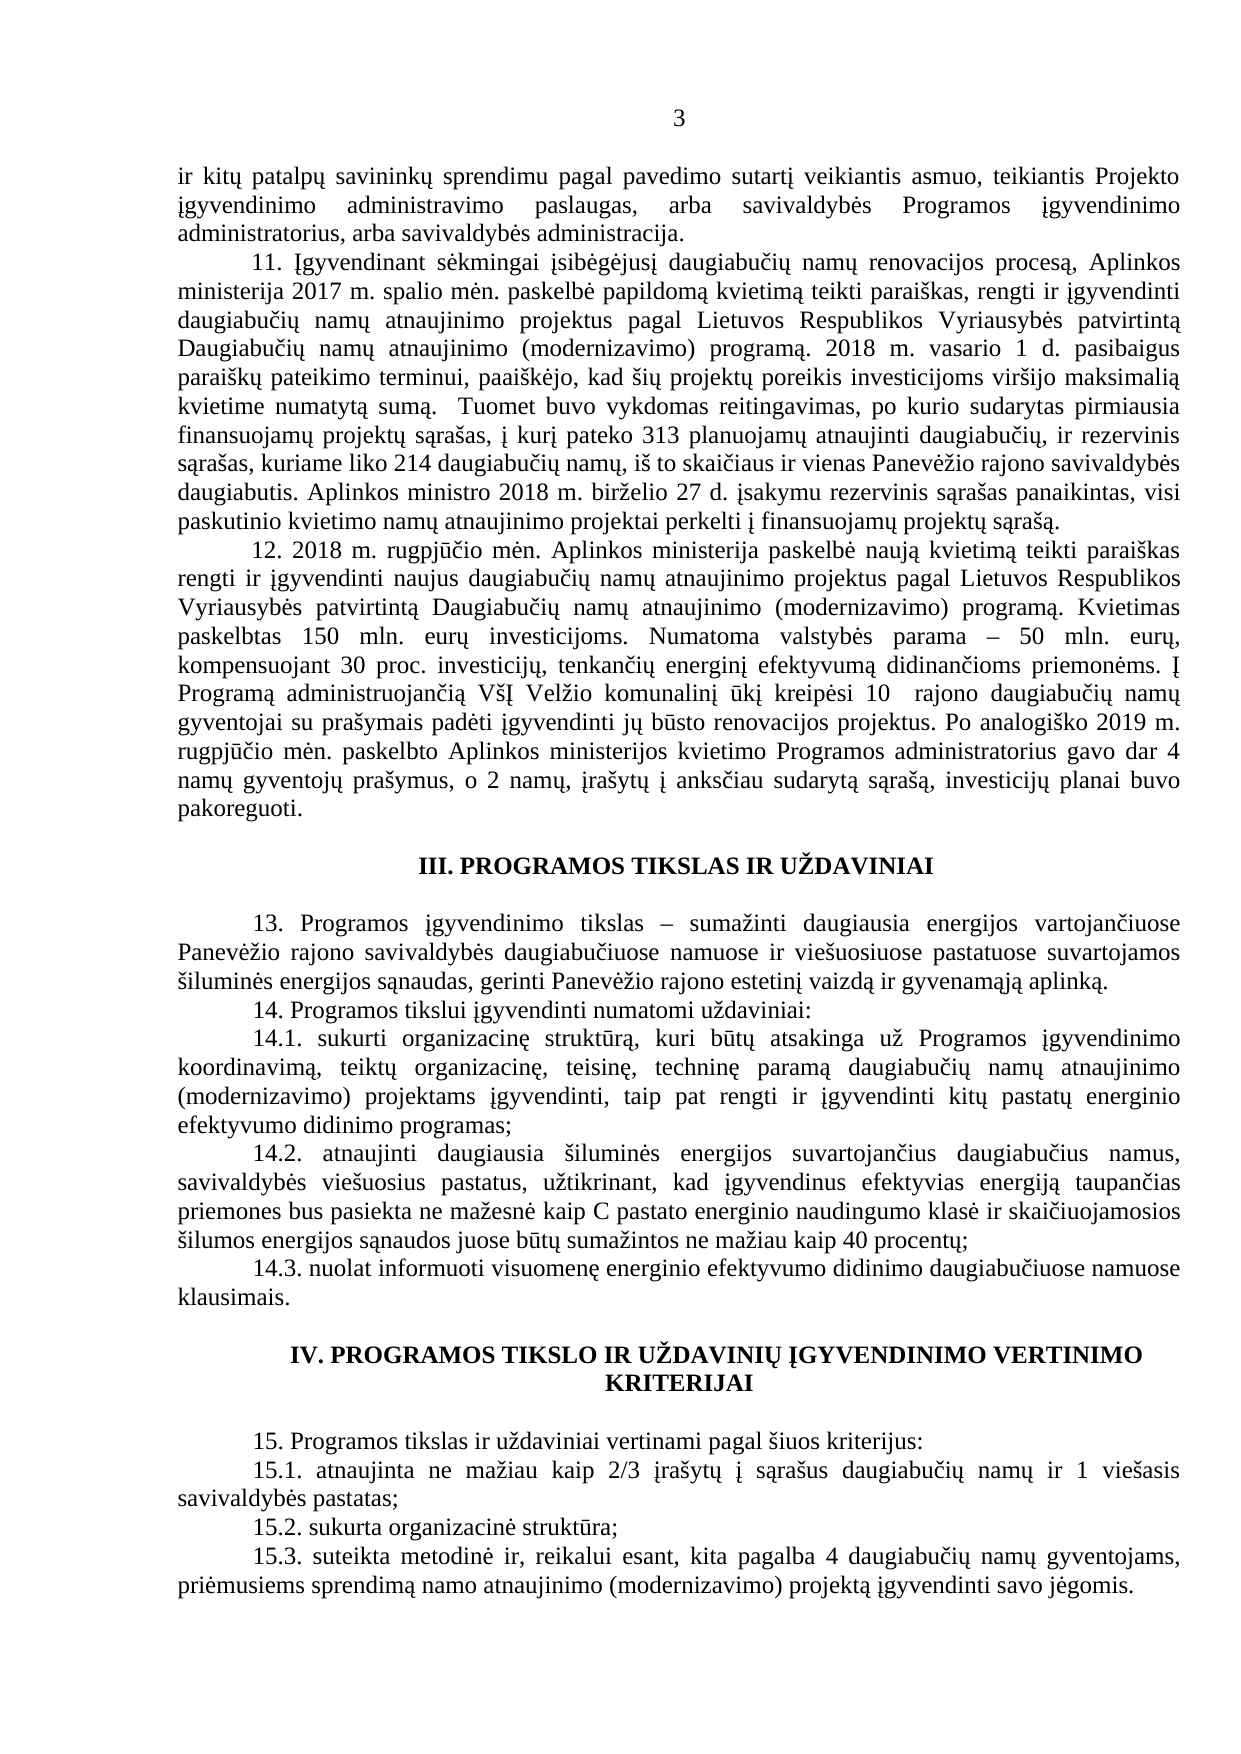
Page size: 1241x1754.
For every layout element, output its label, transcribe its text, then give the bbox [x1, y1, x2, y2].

text 13. Programos įgyvendinimo tikslas – sumažinti daugiausia energijos vartojančiuose Panevėžio rajono savivaldybės daugiabučiuose namuose ir viešuosiuose pastatuose suvartojamos šiluminės energijos sąnaudas, gerinti Panevėžio rajono estetinį vaizdą ir gyvenamąją aplinką. [177, 908, 1181, 995]
text 14. Programos tikslui įgyvendinti numatomi uždaviniai: [177, 995, 1181, 1023]
text 15.2. sukurta organizacinė struktūra; [177, 1512, 1181, 1541]
text 12. 2018 m. rugpjūčio mėn. Aplinkos ministerija paskelbė naują kvietimą teikti paraiškas rengti ir įgyvendinti naujus daugiabučių namų atnaujinimo projektus pagal Lietuvos Respublikos Vyriausybės patvirtintą Daugiabučių namų atnaujinimo (modernizavimo) programą. Kvietimas paskelbtas 150 mln. eurų investicijoms. Numatoma valstybės parama – 50 mln. eurų, kompensuojant 30 proc. investicijų, tenkančių energinį efektyvumą didinančioms priemonėms. Į Programą administruojančią VšĮ Velžio komunalinį ūkį kreipėsi 10 rajono daugiabučių namų gyventojai su prašymais padėti įgyvendinti jų būsto renovacijos projektus. Po analogiško 2019 m. rugpjūčio mėn. paskelbto Aplinkos ministerijos kvietimo Programos administratorius gavo dar 4 namų gyventojų prašymus, o 2 namų, įrašytų į anksčiau sudarytą sąrašą, investicijų planai buvo pakoreguoti. [177, 535, 1181, 822]
text ir kitų patalpų savininkų sprendimu pagal pavedimo sutartį veikiantis asmuo, teikiantis Projekto įgyvendinimo administravimo paslaugas, arba savivaldybės Programos įgyvendinimo administratorius, arba savivaldybės administracija. [177, 161, 1181, 247]
text 14.3. nuolat informuoti visuomenę energinio efektyvumo didinimo daugiabučiuose namuose klausimais. [177, 1253, 1181, 1311]
text 11. Įgyvendinant sėkmingai įsibėgėjusį daugiabučių namų renovacijos procesą, Aplinkos ministerija 2017 m. spalio mėn. paskelbė papildomą kvietimą teikti paraiškas, rengti ir įgyvendinti daugiabučių namų atnaujinimo projektus pagal Lietuvos Respublikos Vyriausybės patvirtintą Daugiabučių namų atnaujinimo (modernizavimo) programą. 2018 m. vasario 1 d. pasibaigus paraiškų pateikimo terminui, paaiškėjo, kad šių projektų poreikis investicijoms viršijo maksimalią kvietime numatytą sumą. Tuomet buvo vykdomas reitingavimas, po kurio sudarytas pirmiausia finansuojamų projektų sąrašas, į kurį pateko 313 planuojamų atnaujinti daugiabučių, ir rezervinis sąrašas, kuriame liko 214 daugiabučių namų, iš to skaičiaus ir vienas Panevėžio rajono savivaldybės daugiabutis. Aplinkos ministro 2018 m. birželio 27 d. įsakymu rezervinis sąrašas panaikintas, visi paskutinio kvietimo namų atnaujinimo projektai perkelti į finansuojamų projektų sąrašą. [177, 247, 1181, 535]
text 15. Programos tikslas ir uždaviniai vertinami pagal šiuos kriterijus: [177, 1426, 1181, 1455]
text 14.1. sukurti organizacinę struktūrą, kuri būtų atsakinga už Programos įgyvendinimo koordinavimą, teiktų organizacinę, teisinę, techninę paramą daugiabučių namų atnaujinimo (modernizavimo) projektams įgyvendinti, taip pat rengti ir įgyvendinti kitų pastatų energinio efektyvumo didinimo programas; [177, 1023, 1181, 1138]
text 15.3. suteikta metodinė ir, reikalui esant, kita pagalba 4 daugiabučių namų gyventojams, priėmusiems sprendimą namo atnaujinimo (modernizavimo) projektą įgyvendinti savo jėgomis. [177, 1541, 1181, 1598]
text 14.2. atnaujinti daugiausia šiluminės energijos suvartojančius daugiabučius namus, savivaldybės viešuosius pastatus, užtikrinant, kad įgyvendinus efektyvias energiją taupančias priemones bus pasiekta ne mažesnė kaip C pastato energinio naudingumo klasė ir skaičiuojamosios šilumos energijos sąnaudos juose būtų sumažintos ne mažiau kaip 40 procentų; [177, 1138, 1181, 1253]
text III. PROGRAMOS TIKSLAS IR UŽDAVINIAI [177, 851, 1181, 880]
text IV. PROGRAMOS TIKSLO IR UŽDAVINIŲ ĮGYVENDINIMO VERTINIMO KRITERIJAI [177, 1340, 1181, 1397]
text 15.1. atnaujinta ne mažiau kaip 2/3 įrašytų į sąrašus daugiabučių namų ir 1 viešasis savivaldybės pastatas; [177, 1455, 1181, 1512]
